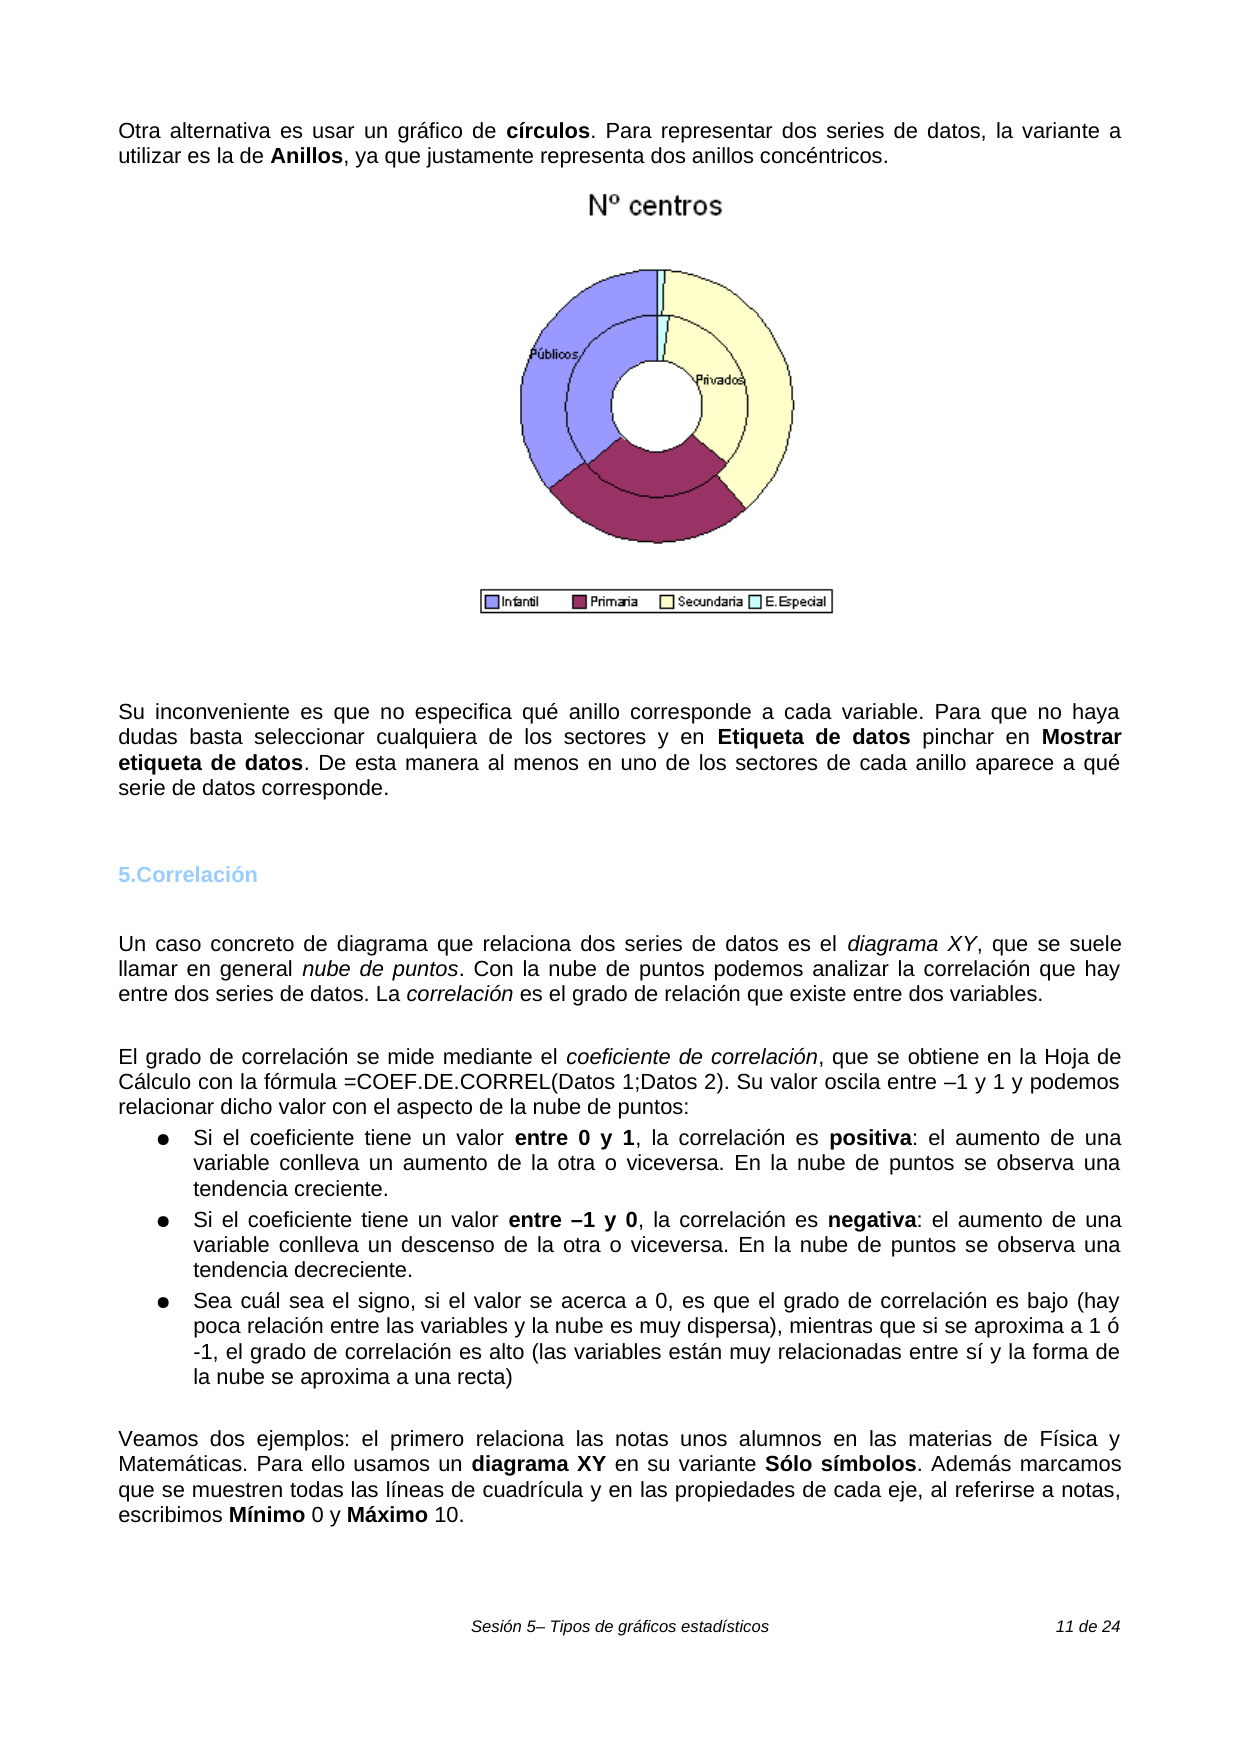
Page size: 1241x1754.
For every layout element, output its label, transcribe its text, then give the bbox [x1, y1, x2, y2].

text Su inconveniente es que no especifica qué anillo corresponde a cada variable. Para que no haya dudas basta seleccionar cualquiera de los sectores y en Etiqueta de datos pinchar en Mostrar etiqueta de datos. De esta manera al menos en uno de los sectores de cada anillo aparece a qué serie de datos corresponde. [118, 699, 1122, 800]
list Si el coeficiente tiene un valor entre 0 y 1, la correlación es positiva: el aumento de una variable conlleva un aumento de la otra o viceversa. En la nube de puntos se observa una tendencia creciente. [156, 1125, 1122, 1201]
text Veamos dos ejemplos: el primero relaciona las notas unos alumnos en las materias de Física y Matemáticas. Para ello usamos un diagrama XY en su variante Sólo símbolos. Además marcamos que se muestren todas las líneas de cuadrícula y en las propiedades de cada eje, al referirse a notas, escribimos Mínimo 0 y Máximo 10. [118, 1426, 1122, 1527]
text El grado de correlación se mide mediante el coeficiente de correlación, que se obtiene en la Hoja de Cálculo con la fórmula =COEF.DE.CORREL(Datos 1;Datos 2). Su valor oscila entre –1 y 1 y podemos relacionar dicho valor con el aspecto de la nube de puntos: [118, 1043, 1122, 1119]
subtitle 5.Correlación [118, 862, 1122, 887]
list Si el coeficiente tiene un valor entre –1 y 0, la correlación es negativa: el aumento de una variable conlleva un descenso de la otra o viceversa. En la nube de puntos se observa una tendencia decreciente. [156, 1207, 1122, 1282]
text Otra alternativa es usar un gráfico de círculos. Para representar dos series de datos, la variante a utilizar es la de Anillos, ya que justamente representa dos anillos concéntricos. [118, 118, 1122, 168]
list Sea cuál sea el signo, si el valor se acerca a 0, es que el grado de correlación es bajo (hay poca relación entre las variables y la nube es muy dispersa), mientras que si se aproxima a 1 ó -1, el grado de correlación es alto (las variables están muy relacionadas entre sí y la forma de la nube se aproxima a una recta) [156, 1288, 1122, 1389]
text Un caso concreto de diagrama que relaciona dos series de datos es el diagrama XY, que se suele llamar en general nube de puntos. Con la nube de puntos podemos analizar la correlación que hay entre dos series de datos. La correlación es el grado de relación que existe entre dos variables. [118, 931, 1122, 1006]
picture [356, 183, 922, 622]
